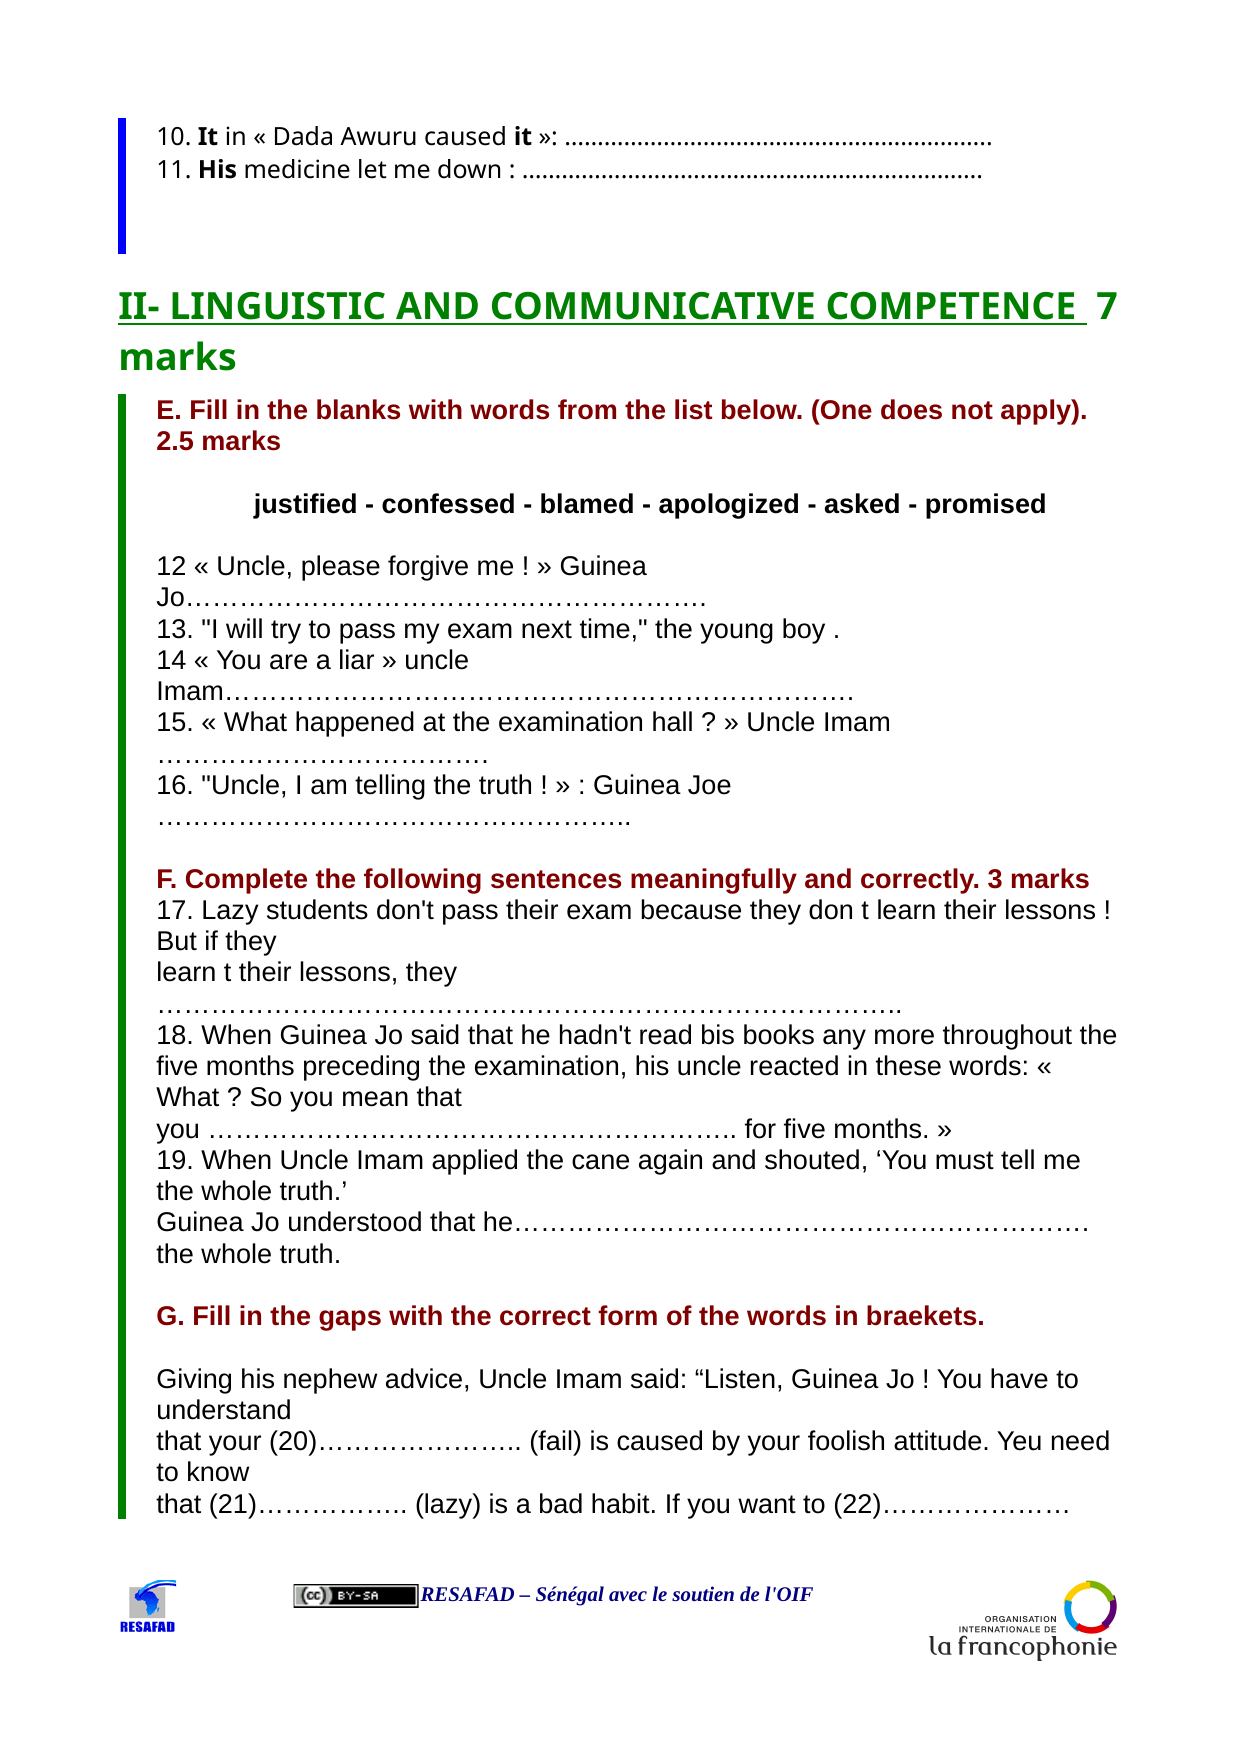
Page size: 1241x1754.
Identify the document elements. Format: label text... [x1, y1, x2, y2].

text E. Fill in the blanks with words from the list below. (One does not apply). 2.5 marks [126, 394, 1122, 456]
text you ………………………………………………….. for five months. » [126, 1113, 1122, 1144]
text G. Fill in the gaps with the correct form of the words in braekets. [126, 1300, 1122, 1331]
text Guinea Jo understood that he………………………………………………………. the whole truth. [126, 1206, 1122, 1269]
text learn t their lessons, they ……………………………………………………………………….. [126, 956, 1122, 1019]
text 13. "I will try to pass my exam next time," the young boy . [126, 613, 1122, 644]
picture [922, 1578, 1124, 1668]
text 10. It in « Dada Awuru caused it »: ……………………………………………………….. [126, 118, 1122, 152]
picture [293, 1584, 419, 1608]
text Giving his nephew advice, Uncle Imam said: “Listen, Guinea Jo ! You have to understand [126, 1363, 1122, 1425]
text 18. When Guinea Jo said that he hadn't read bis books any more throughout the five months preceding the examination, his uncle reacted in these words: « What ? So you mean that [126, 1019, 1122, 1113]
text justified - confessed - blamed - apologized - asked - promised [126, 488, 1122, 519]
text 12 « Uncle, please forgive me ! » Guinea Jo…………………………………………………. [126, 550, 1122, 613]
text 11. His medicine let me down : ……………………………………………………………. [126, 152, 1122, 186]
text that your (20)………………….. (fail) is caused by your foolish attitude. Yeu need to know [126, 1425, 1122, 1488]
text F. Complete the following sentences meaningfully and correctly. 3 marks [126, 863, 1122, 894]
text 17. Lazy students don't pass their exam because they don t learn their lessons ! But if they [126, 894, 1122, 956]
text that (21)…………….. (lazy) is a bad habit. If you want to (22)………………… [126, 1488, 1122, 1519]
text 15. « What happened at the examination hall ? » Uncle Imam ………………………………. [126, 706, 1122, 769]
subtitle II- LINGUISTIC AND COMMUNICATIVE COMPETENCE 7 marks [118, 279, 1122, 381]
picture [120, 1580, 177, 1632]
text 14 « You are a liar » uncle Imam……………………………………………………………. [126, 644, 1122, 706]
text 19. When Uncle Imam applied the cane again and shouted, ‘You must tell me the whole truth.’ [126, 1144, 1122, 1206]
text 16. "Uncle, I am telling the truth ! » : Guinea Joe …………………………………………….. [126, 769, 1122, 831]
